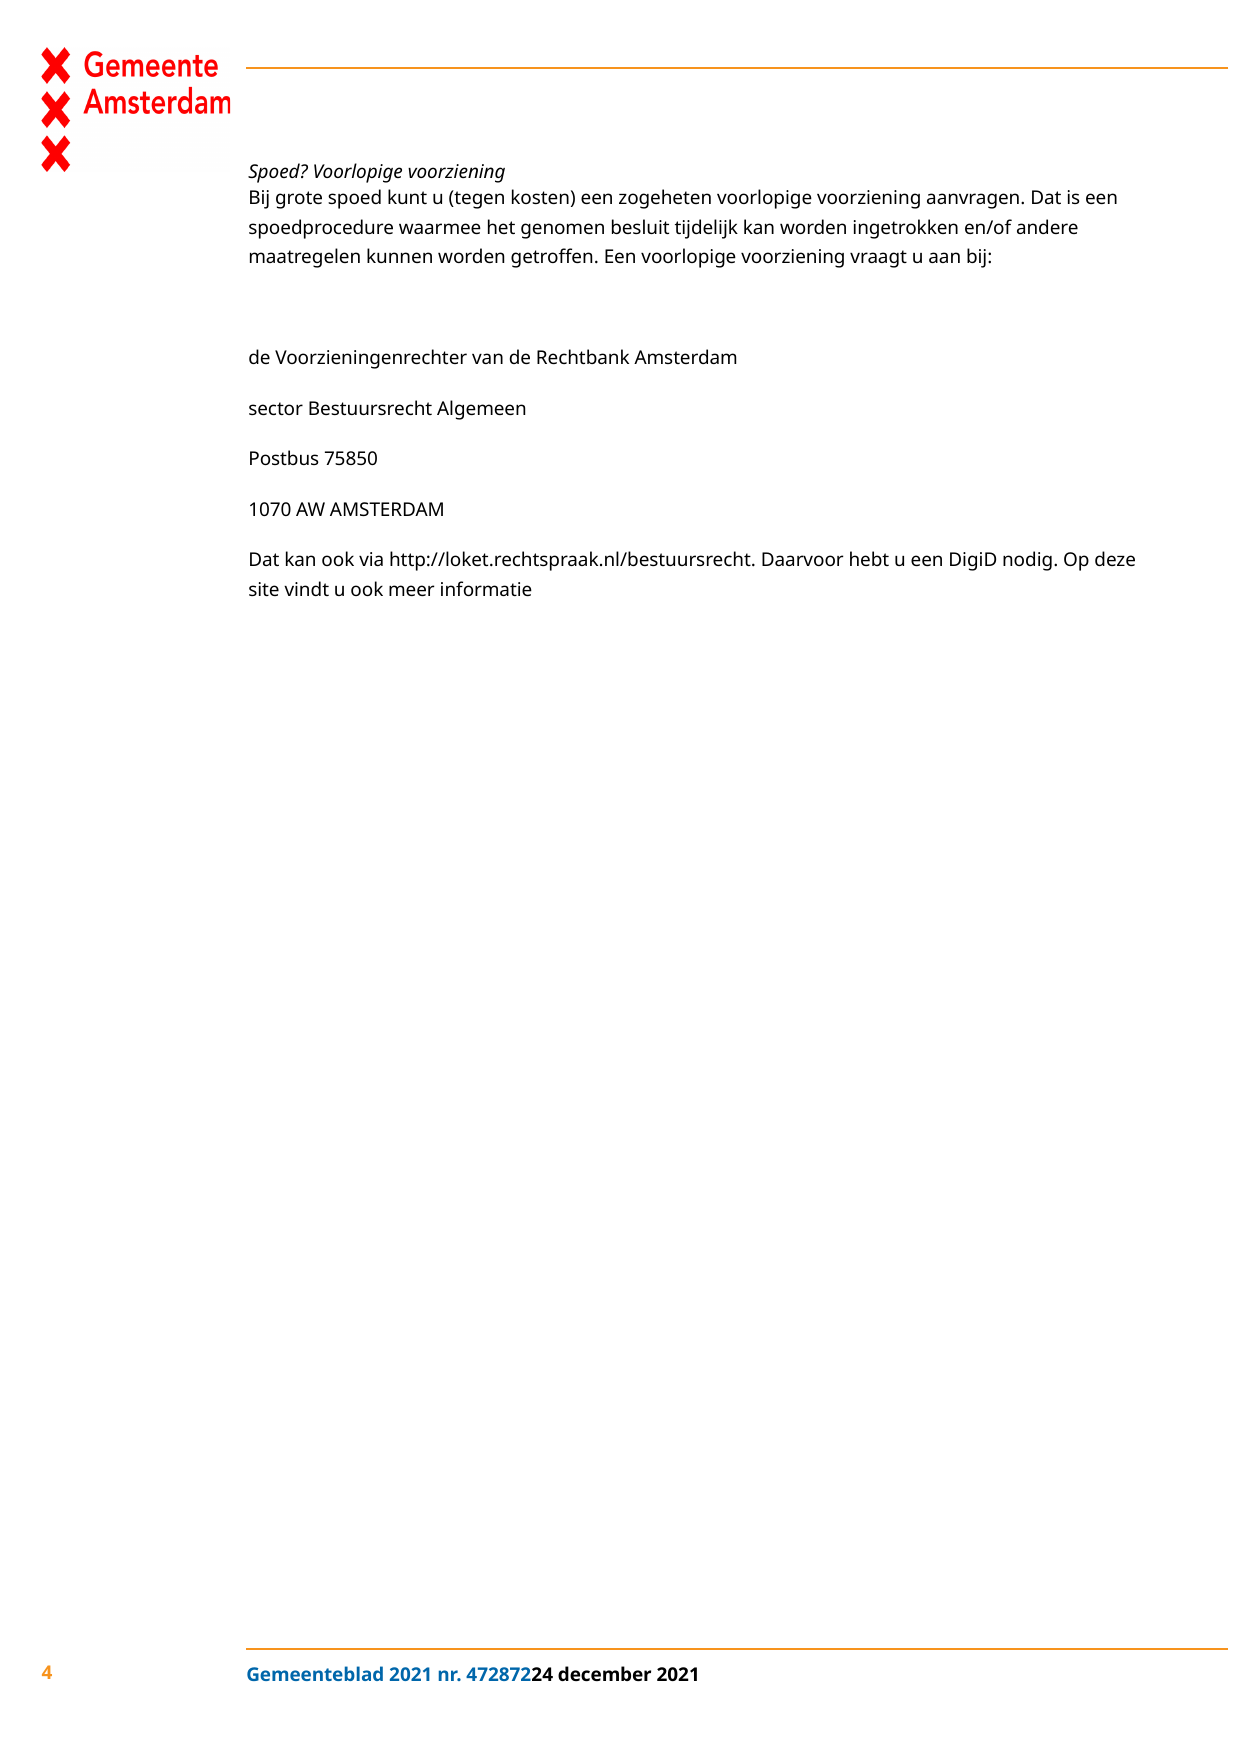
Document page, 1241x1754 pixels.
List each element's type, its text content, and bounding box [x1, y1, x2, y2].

text 1070 AW AMSTERDAM [248, 496, 1152, 521]
text de Voorzieningenrechter van de Rechtbank Amsterdam [248, 344, 1152, 370]
picture [41, 47, 231, 172]
text Bij grote spoed kunt u (tegen kosten) een zogeheten voorlopige voorziening aanvragen. Dat is een spoedprocedure waarmee het genomen besluit tijdelijk kan worden ingetrokken en/of andere maatregelen kunnen worden getroffen. Een voorlopige voorziening vraagt u aan bij: [248, 184, 1152, 269]
text Spoed? Voorlopige voorziening [248, 159, 1152, 184]
text Postbus 75850 [248, 445, 1152, 471]
text Dat kan ook via http://loket.rechtspraak.nl/bestuursrecht. Daarvoor hebt u een DigiD nodig. Op deze site vindt u ook meer informatie [248, 546, 1152, 601]
text sector Bestuursrecht Algemeen [248, 395, 1152, 421]
